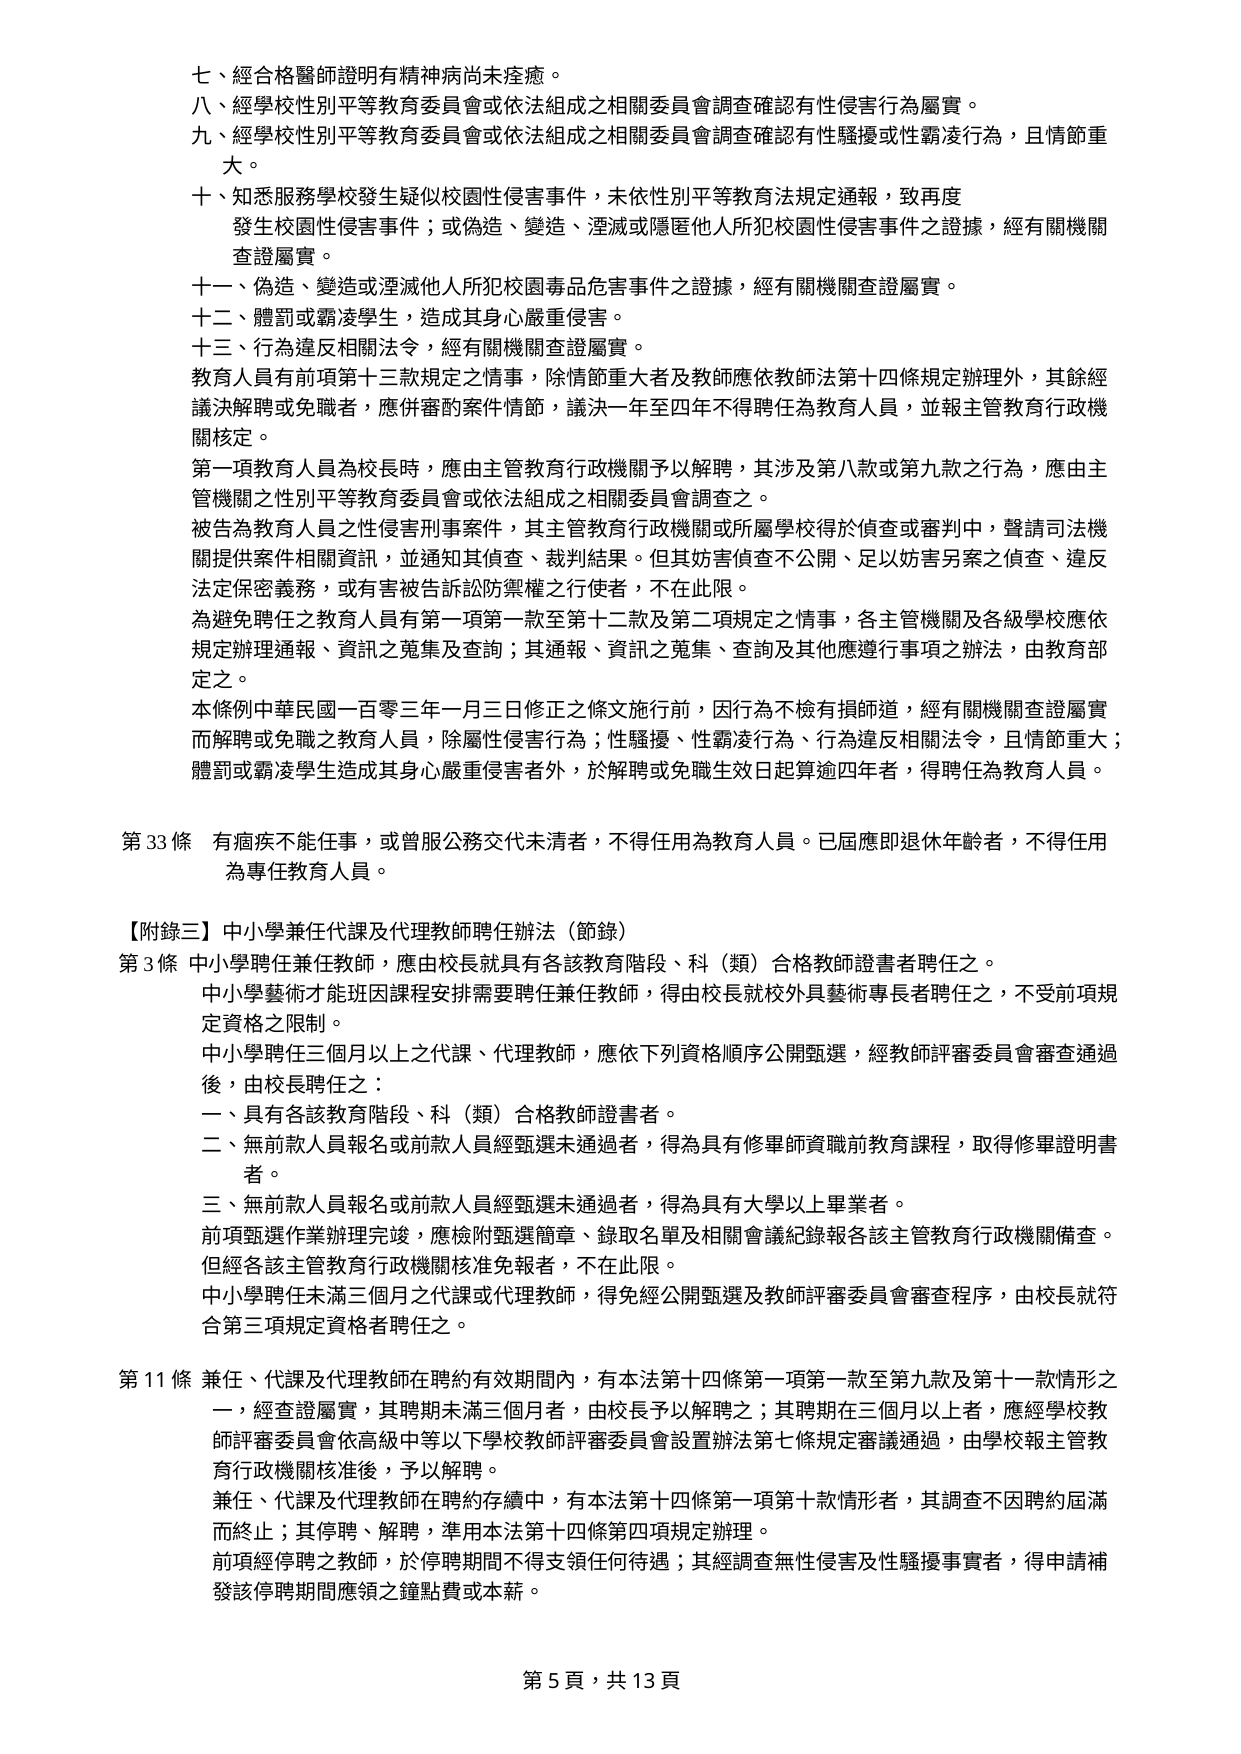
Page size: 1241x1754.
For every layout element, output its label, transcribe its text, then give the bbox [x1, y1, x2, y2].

text 本條例中華民國一百零三年一月三日修正之條文施行前，因行為不檢有損師道，經有關機關查證屬實而解聘或免職之教育人員，除屬性侵害行為；性騷擾、性霸凌行為、行為違反相關法令，且情節重大；體罰或霸凌學生造成其身心嚴重侵害者外，於解聘或免職生效日起算逾四年者，得聘任為教育人員。 [191, 693, 1122, 784]
text 發生校園性侵害事件；或偽造、變造、湮滅或隱匿他人所犯校園性侵害事件之證據，經有關機關查證屬實。 [233, 210, 1122, 271]
text 前項經停聘之教師，於停聘期間不得支領任何待遇；其經調查無性侵害及性騷擾事實者，得申請補發該停聘期間應領之鐘點費或本薪。 [212, 1545, 1122, 1606]
text 十、知悉服務學校發生疑似校園性侵害事件，未依性別平等教育法規定通報，致再度 [128, 180, 1122, 210]
text 九、經學校性別平等教育委員會或依法組成之相關委員會調查確認有性騷擾或性霸凌行為，且情節重大。 [191, 119, 1122, 180]
text 中小學藝術才能班因課程安排需要聘任兼任教師，得由校長就校外具藝術專長者聘任之，不受前項規定資格之限制。 [201, 977, 1122, 1038]
text 十二、體罰或霸凌學生，造成其身心嚴重侵害。 [118, 301, 1122, 331]
text 【附錄三】中小學兼任代課及代理教師聘任辦法（節錄） [118, 909, 1122, 947]
text 第一項教育人員為校長時，應由主管教育行政機關予以解聘，其涉及第八款或第九款之行為，應由主管機關之性別平等教育委員會或依法組成之相關委員會調查之。 [191, 452, 1122, 512]
text 三、無前款人員報名或前款人員經甄選未通過者，得為具有大學以上畢業者。 [118, 1189, 1122, 1219]
text 為避免聘任之教育人員有第一項第一款至第十二款及第二項規定之情事，各主管機關及各級學校應依規定辦理通報、資訊之蒐集及查詢；其通報、資訊之蒐集、查詢及其他應遵行事項之辦法，由教育部定之。 [191, 603, 1122, 693]
text 十一、偽造、變造或湮滅他人所犯校園毒品危害事件之證據，經有關機關查證屬實。 [118, 271, 1122, 301]
text 被告為教育人員之性侵害刑事案件，其主管教育行政機關或所屬學校得於偵查或審判中，聲請司法機關提供案件相關資訊，並通知其偵查、裁判結果。但其妨害偵查不公開、足以妨害另案之偵查、違反法定保密義務，或有害被告訴訟防禦權之行使者，不在此限。 [191, 512, 1122, 603]
text 第33條 有痼疾不能任事，或曾服公務交代未清者，不得任用為教育人員。已屆應即退休年齡者，不得任用為專任教育人員。 [121, 825, 1122, 885]
text 七、經合格醫師證明有精神病尚未痊癒。 [118, 59, 1122, 89]
text 十三、行為違反相關法令，經有關機關查證屬實。 [118, 331, 1122, 361]
text 中小學聘任未滿三個月之代課或代理教師，得免經公開甄選及教師評審委員會審查程序，由校長就符合第三項規定資格者聘任之。 [201, 1279, 1122, 1340]
text 一、具有各該教育階段、科（類）合格教師證書者。 [118, 1098, 1122, 1128]
text 第3條 中小學聘任兼任教師，應由校長就具有各該教育階段、科（類）合格教師證書者聘任之。 [118, 947, 1122, 977]
text 教育人員有前項第十三款規定之情事，除情節重大者及教師應依教師法第十四條規定辦理外，其餘經議決解聘或免職者，應併審酌案件情節，議決一年至四年不得聘任為教育人員，並報主管教育行政機關核定。 [191, 361, 1122, 452]
text 前項甄選作業辦理完竣，應檢附甄選簡章、錄取名單及相關會議紀錄報各該主管教育行政機關備查。但經各該主管教育行政機關核准免報者，不在此限。 [201, 1219, 1122, 1279]
text 兼任、代課及代理教師在聘約存續中，有本法第十四條第一項第十款情形者，其調查不因聘約屆滿而終止；其停聘、解聘，準用本法第十四條第四項規定辦理。 [212, 1485, 1122, 1545]
text 二、無前款人員報名或前款人員經甄選未通過者，得為具有修畢師資職前教育課程，取得修畢證明書者。 [201, 1128, 1122, 1189]
text 中小學聘任三個月以上之代課、代理教師，應依下列資格順序公開甄選，經教師評審委員會審查通過後，由校長聘任之： [201, 1038, 1122, 1098]
text 第11條 兼任、代課及代理教師在聘約有效期間內，有本法第十四條第一項第一款至第九款及第十一款情形之一，經查證屬實，其聘期未滿三個月者，由校長予以解聘之；其聘期在三個月以上者，應經學校教師評審委員會依高級中等以下學校教師評審委員會設置辦法第七條規定審議通過，由學校報主管教育行政機關核准後，予以解聘。 [118, 1364, 1122, 1485]
text 八、經學校性別平等教育委員會或依法組成之相關委員會調查確認有性侵害行為屬實。 [191, 89, 1122, 119]
